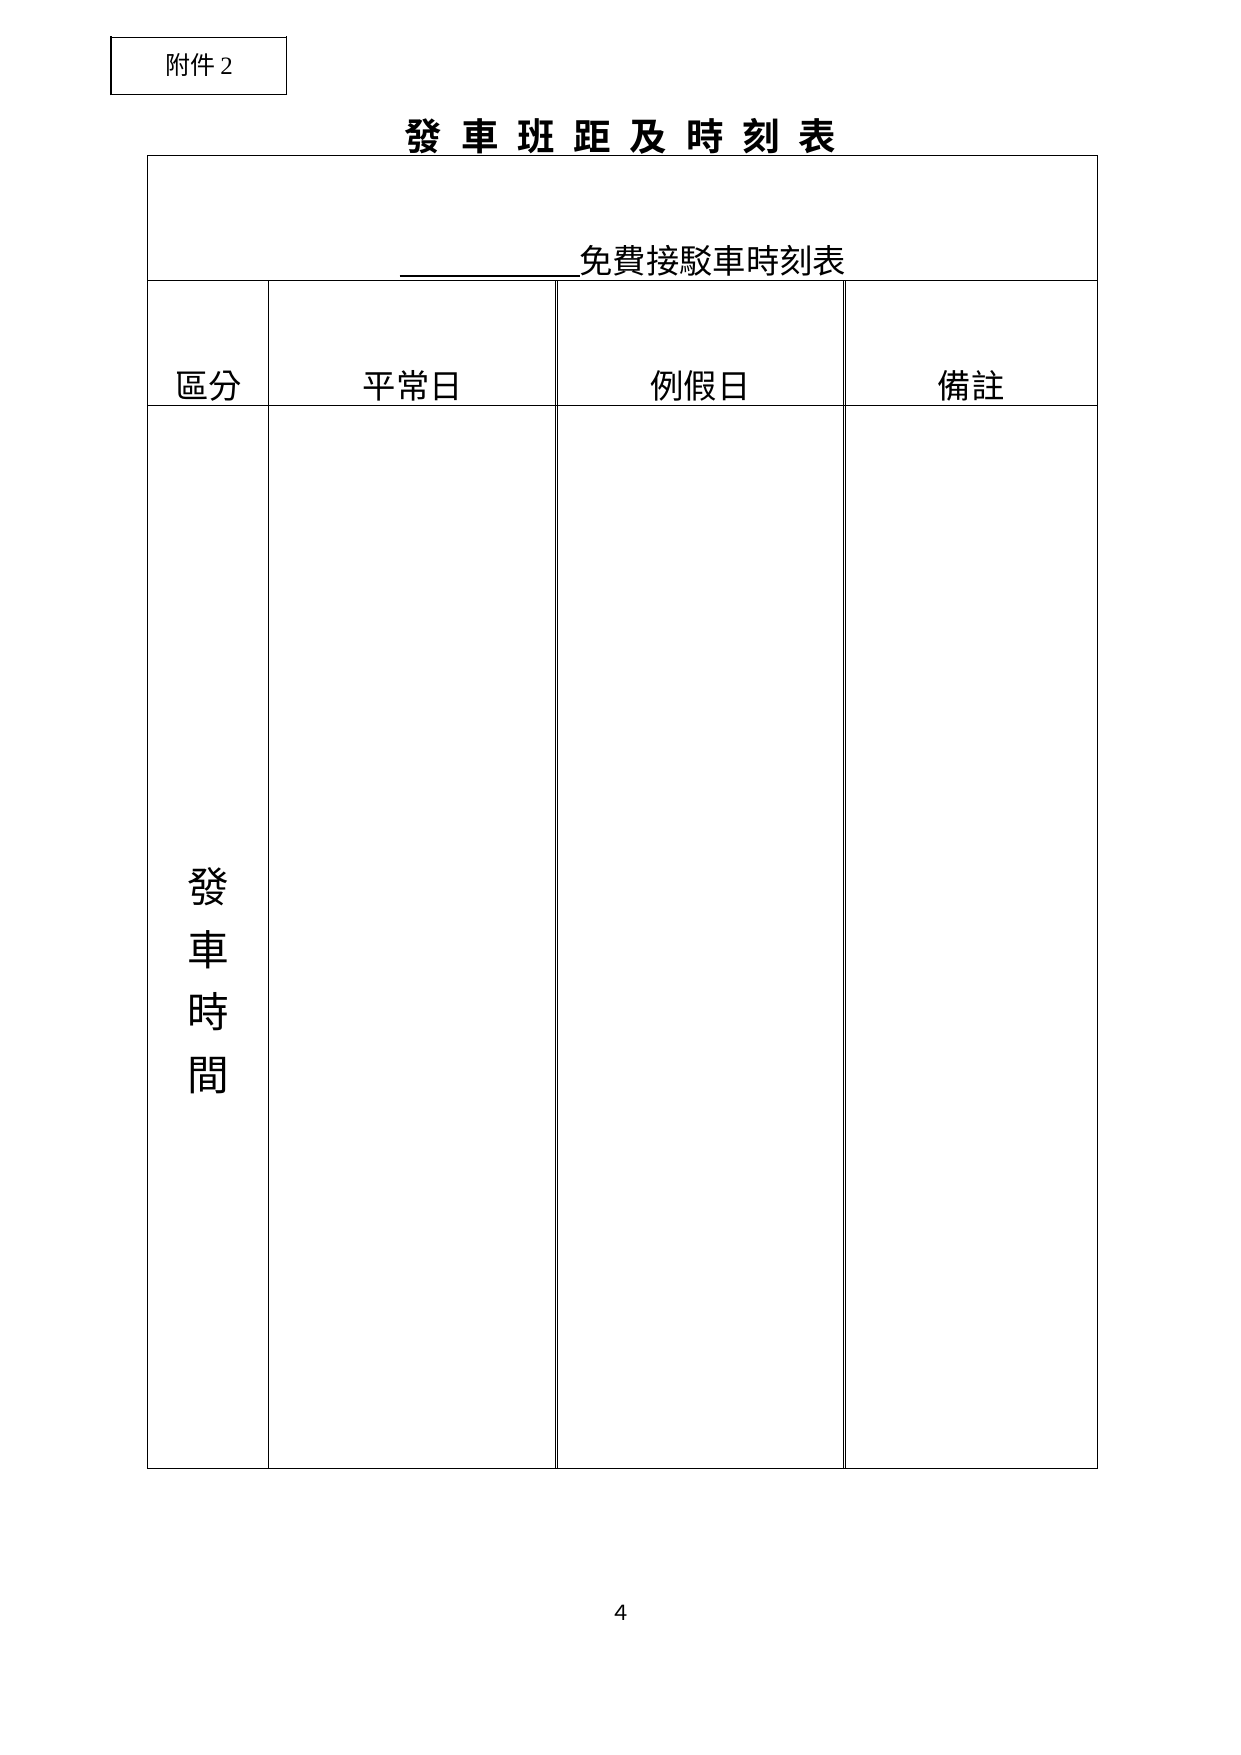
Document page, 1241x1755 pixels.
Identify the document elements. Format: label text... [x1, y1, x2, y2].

table_cell 平常日 [269, 281, 555, 405]
table_cell [403, 406, 555, 1468]
table_cell [846, 406, 1097, 1468]
table_cell [269, 406, 403, 1468]
text [112, 38, 286, 94]
table_cell 發 車 時 間 [148, 406, 268, 1468]
table_cell [558, 406, 702, 1468]
text 發 車 班 距 及 時 刻 表 [148, 93, 1093, 155]
table_cell 例假日 [558, 281, 843, 405]
text 附件2 [127, 45, 271, 82]
table_cell [702, 406, 843, 1468]
table_header 免費接駁車時刻表 [148, 156, 1097, 280]
table_cell 區分 [148, 281, 268, 405]
table_cell 備註 [846, 281, 1097, 405]
